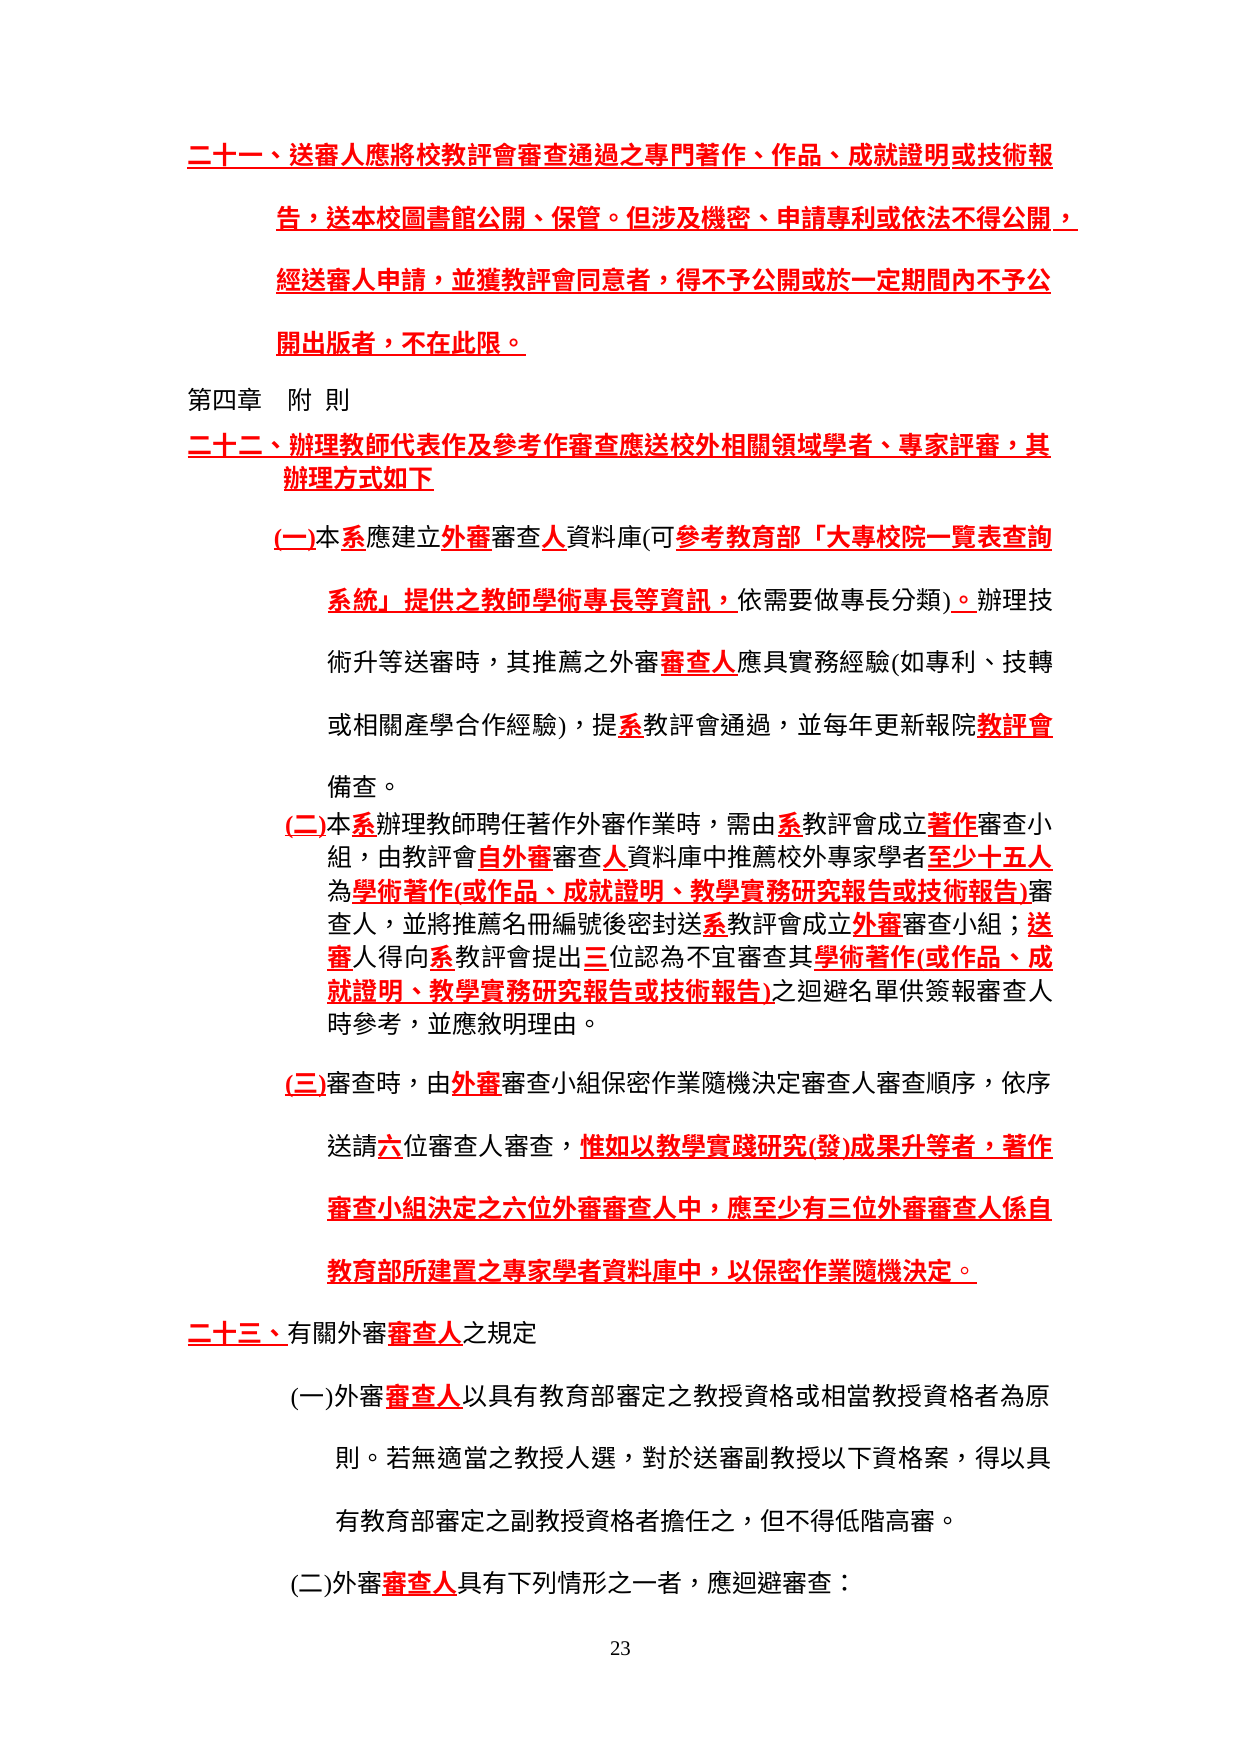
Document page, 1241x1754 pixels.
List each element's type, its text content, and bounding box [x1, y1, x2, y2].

text 第四章 附 則 [187, 383, 1053, 416]
text (一)外審審查人以具有教育部審定之教授資格或相當教授資格者為原則。若無適當之教授人選，對於送審副教授以下資格案，得以具有教育部審定之副教授資格者擔任之，但不得低階高審。 [290, 1352, 1053, 1540]
text 二十三、有關外審審查人之規定 [187, 1290, 1053, 1352]
text 二十二、辦理教師代表作及參考作審查應送校外相關領域學者、專家評審，其辦理方式如下 [187, 427, 1053, 494]
text 二十一、送審人應將校教評會審查通過之專門著作、作品、成就證明或技術報告，送本校圖書館公開、保管。但涉及機密、申請專利或依法不得公開，經送審人申請，並獲教評會同意者，得不予公開或於一定期間內不予公開出版者，不在此限。 [187, 112, 1053, 362]
text (二)本系辦理教師聘任著作外審作業時，需由系教評會成立著作審查小組，由教評會自外審審查人資料庫中推薦校外專家學者至少十五人為學術著作(或作品、成就證明、教學實務研究報告或技術報告)審查人，並將推薦名冊編號後密封送系教評會成立外審審查小組；送審人得向系教評會提出三位認為不宜審查其學術著作(或作品、成就證明、教學實務研究報告或技術報告)之迴避名單供簽報審查人時參考，並應敘明理由。 [285, 807, 1053, 1040]
text (二)外審審查人具有下列情形之一者，應迴避審查： [290, 1540, 1053, 1602]
text (三)審查時，由外審審查小組保密作業隨機決定審查人審查順序，依序送請六位審查人審查，惟如以教學實踐研究(發)成果升等者，著作審查小組決定之六位外審審查人中，應至少有三位外審審查人係自教育部所建置之專家學者資料庫中，以保密作業隨機決定。 [285, 1040, 1053, 1290]
text (一)本系應建立外審審查人資料庫(可參考教育部「大專校院一覽表查詢系統」提供之教師學術專長等資訊，依需要做專長分類)。辦理技術升等送審時，其推薦之外審審查人應具實務經驗(如專利、技轉或相關產學合作經驗)，提系教評會通過，並每年更新報院教評會備查。 [261, 494, 1053, 807]
